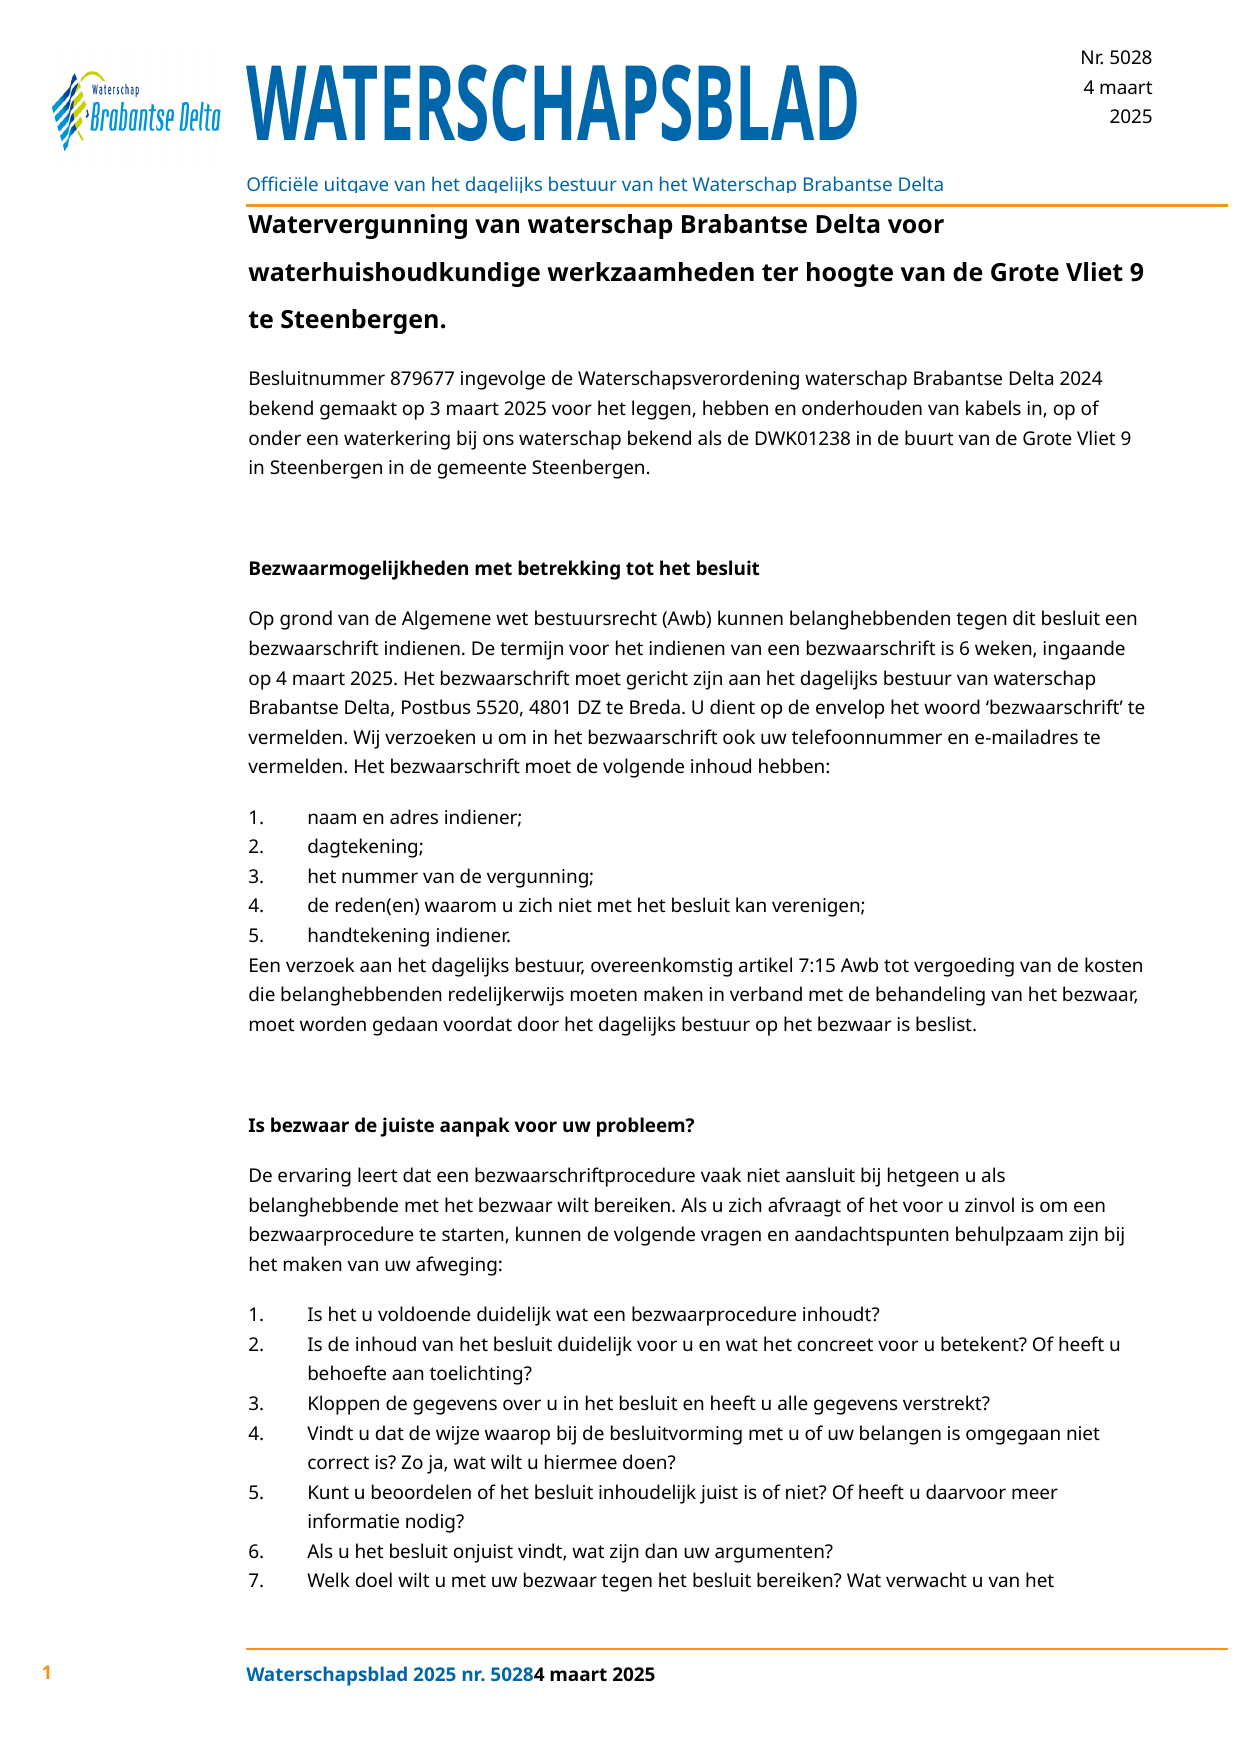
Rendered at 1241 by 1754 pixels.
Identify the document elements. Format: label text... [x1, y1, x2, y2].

list het nummer van de vergunning; [248, 863, 1152, 889]
list Is de inhoud van het besluit duidelijk voor u en wat het concreet voor u betekent? Of heeft u behoefte aan toelichting? [248, 1331, 1152, 1386]
text Een verzoek aan het dagelijks bestuur, overeenkomstig artikel 7:15 Awb tot vergoeding van de kosten die belanghebbenden redelijkerwijs moeten maken in verband met de behandeling van het bezwaar, moet worden gedaan voordat door het dagelijks bestuur op het bezwaar is beslist. [248, 952, 1152, 1037]
list Is het u voldoende duidelijk wat een bezwaarprocedure inhoudt? [248, 1301, 1152, 1327]
text Op grond van de Algemene wet bestuursrecht (Awb) kunnen belanghebbenden tegen dit besluit een bezwaarschrift indienen. De termijn voor het indienen van een bezwaarschrift is 6 weken, ingaande op 4 maart 2025. Het bezwaarschrift moet gericht zijn aan het dagelijks bestuur van waterschap Brabantse Delta, Postbus 5520, 4801 DZ te Breda. U dient op de envelop het woord ‘bezwaarschrift’ te vermelden. Wij verzoeken u om in het bezwaarschrift ook uw telefoonnummer en e‑mailadres te vermelden. Het bezwaarschrift moet de volgende inhoud hebben: [248, 606, 1152, 779]
text Besluitnummer 879677 ingevolge de Waterschapsverordening waterschap Brabantse Delta 2024 bekend gemaakt op 3 maart 2025 voor het leggen, hebben en onderhouden van kabels in, op of onder een waterkering bij ons waterschap bekend als de DWK01238 in de buurt van de Grote Vliet 9 in Steenbergen in de gemeente Steenbergen. [248, 366, 1152, 480]
text Bezwaarmogelijkheden met betrekking tot het besluit [248, 555, 1152, 581]
text Watervergunning van waterschap Brabantse Delta voor waterhuishoudkundige werkzaamheden ter hoogte van de Grote Vliet 9 te Steenbergen. [248, 207, 1152, 336]
list Kloppen de gegevens over u in het besluit en heeft u alle gegevens verstrekt? [248, 1390, 1152, 1416]
list dagtekening; [248, 833, 1152, 859]
list Vindt u dat de wijze waarop bij de besluitvorming met u of uw belangen is omgegaan niet correct is? Zo ja, wat wilt u hiermee doen? [248, 1420, 1152, 1475]
list Kunt u beoordelen of het besluit inhoudelijk juist is of niet? Of heeft u daarvoor meer informatie nodig? [248, 1479, 1152, 1534]
list Welk doel wilt u met uw bezwaar tegen het besluit bereiken? Wat verwacht u van het [248, 1568, 1152, 1593]
picture [41, 47, 231, 172]
text De ervaring leert dat een bezwaarschriftprocedure vaak niet aansluit bij hetgeen u als belanghebbende met het bezwaar wilt bereiken. Als u zich afvraagt of het voor u zinvol is om een bezwaarprocedure te starten, kunnen de volgende vragen en aandachtspunten behulpzaam zijn bij het maken van uw afweging: [248, 1162, 1152, 1277]
list Als u het besluit onjuist vindt, wat zijn dan uw argumenten? [248, 1538, 1152, 1564]
list naam en adres indiener; [248, 804, 1152, 829]
list handtekening indiener. [248, 922, 1152, 948]
list de reden(en) waarom u zich niet met het besluit kan verenigen; [248, 893, 1152, 918]
text Is bezwaar de juiste aanpak voor uw probleem? [248, 1112, 1152, 1137]
